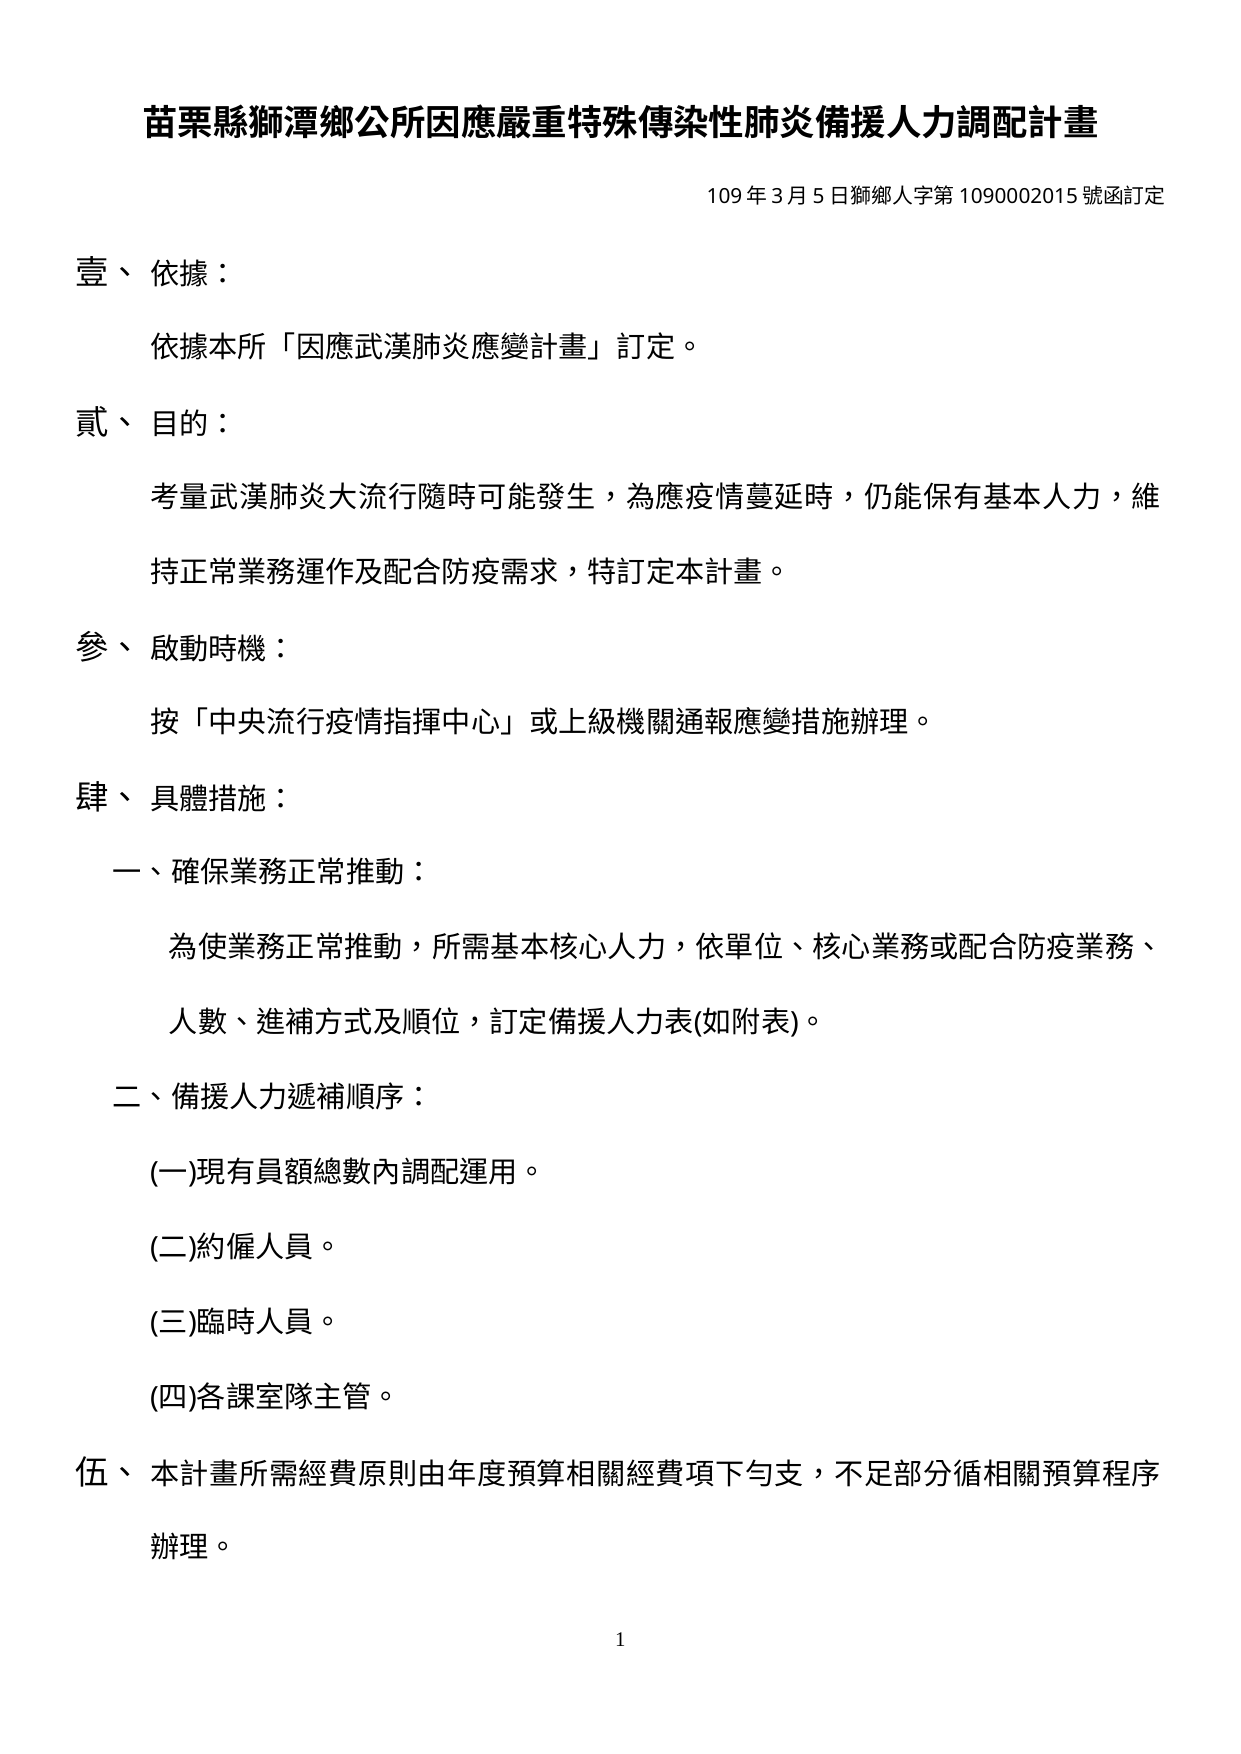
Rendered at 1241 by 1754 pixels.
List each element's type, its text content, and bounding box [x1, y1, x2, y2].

text (一)現有員額總數內調配運用。 [150, 1132, 1165, 1207]
list 啟動時機： [75, 607, 1165, 682]
list 依據： [75, 232, 1165, 307]
text (四)各課室隊主管。 [150, 1357, 1165, 1432]
list 本計畫所需經費原則由年度預算相關經費項下勻支，不足部分循相關預算程序辦理。 [75, 1432, 1165, 1582]
list 目的： [75, 382, 1165, 457]
text 為使業務正常推動，所需基本核心人力，依單位、核心業務或配合防疫業務、人數、進補方式及順位，訂定備援人力表(如附表)。 [169, 907, 1165, 1057]
text 二、備援人力遞補順序： [112, 1057, 1165, 1132]
text 109年3月5 日獅鄉人字第1090002015號函訂定 [75, 176, 1165, 214]
text 考量武漢肺炎大流行隨時可能發生，為應疫情蔓延時，仍能保有基本人力，維持正常業務運作及配合防疫需求，特訂定本計畫。 [150, 457, 1165, 607]
text (三)臨時人員。 [150, 1282, 1165, 1357]
text 苗栗縣獅潭鄉公所因應嚴重特殊傳染性肺炎備援人力調配計畫 [75, 82, 1165, 157]
text 按「中央流行疫情指揮中心」或上級機關通報應變措施辦理。 [150, 682, 1165, 757]
text (二)約僱人員。 [150, 1207, 1165, 1282]
text 依據本所「因應武漢肺炎應變計畫」訂定。 [150, 307, 1165, 382]
list 具體措施： [75, 757, 1165, 832]
text 一、確保業務正常推動： [112, 832, 1165, 907]
